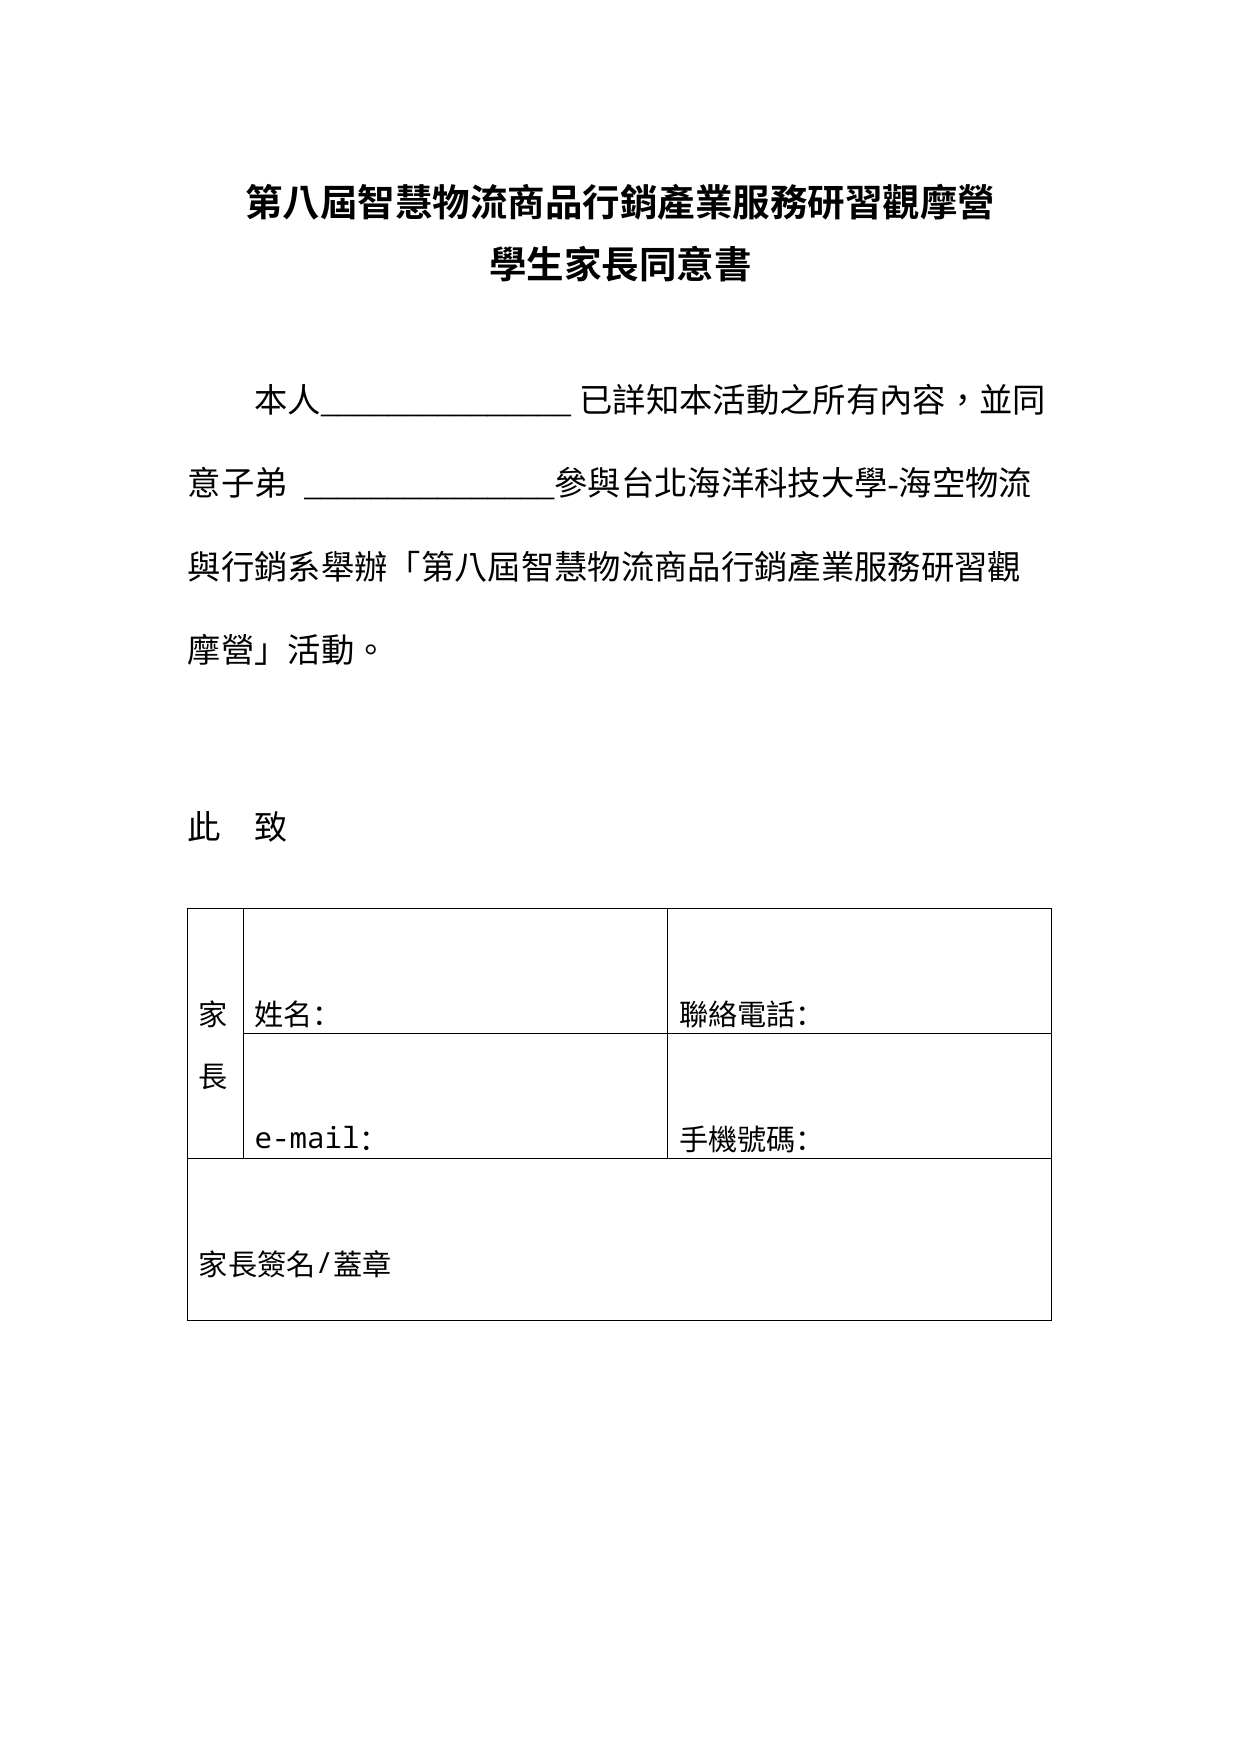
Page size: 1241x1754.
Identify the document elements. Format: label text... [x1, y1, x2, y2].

table_cell e-mail： [244, 1034, 667, 1158]
table_header 姓名： [244, 909, 667, 1033]
table_cell 手機號碼： [668, 1034, 1051, 1158]
text 學生家長同意書 [187, 221, 1053, 283]
table_header 聯絡電話： [668, 909, 1051, 1033]
text 本人_______________ 已詳知本活動之所有內容，並同意子弟 _______________參與台北海洋科技大學-海空物流與行銷系舉辦「第八屆智慧物流商品行銷產業服務研習觀摩營」活動。 [187, 346, 1053, 679]
table_header 家長 [188, 909, 243, 1158]
table_cell 家長簽名/蓋章 [188, 1159, 1051, 1320]
text 第八屆智慧物流商品行銷產業服務研習觀摩營 [187, 158, 1053, 221]
text 此 致 [187, 783, 1053, 846]
